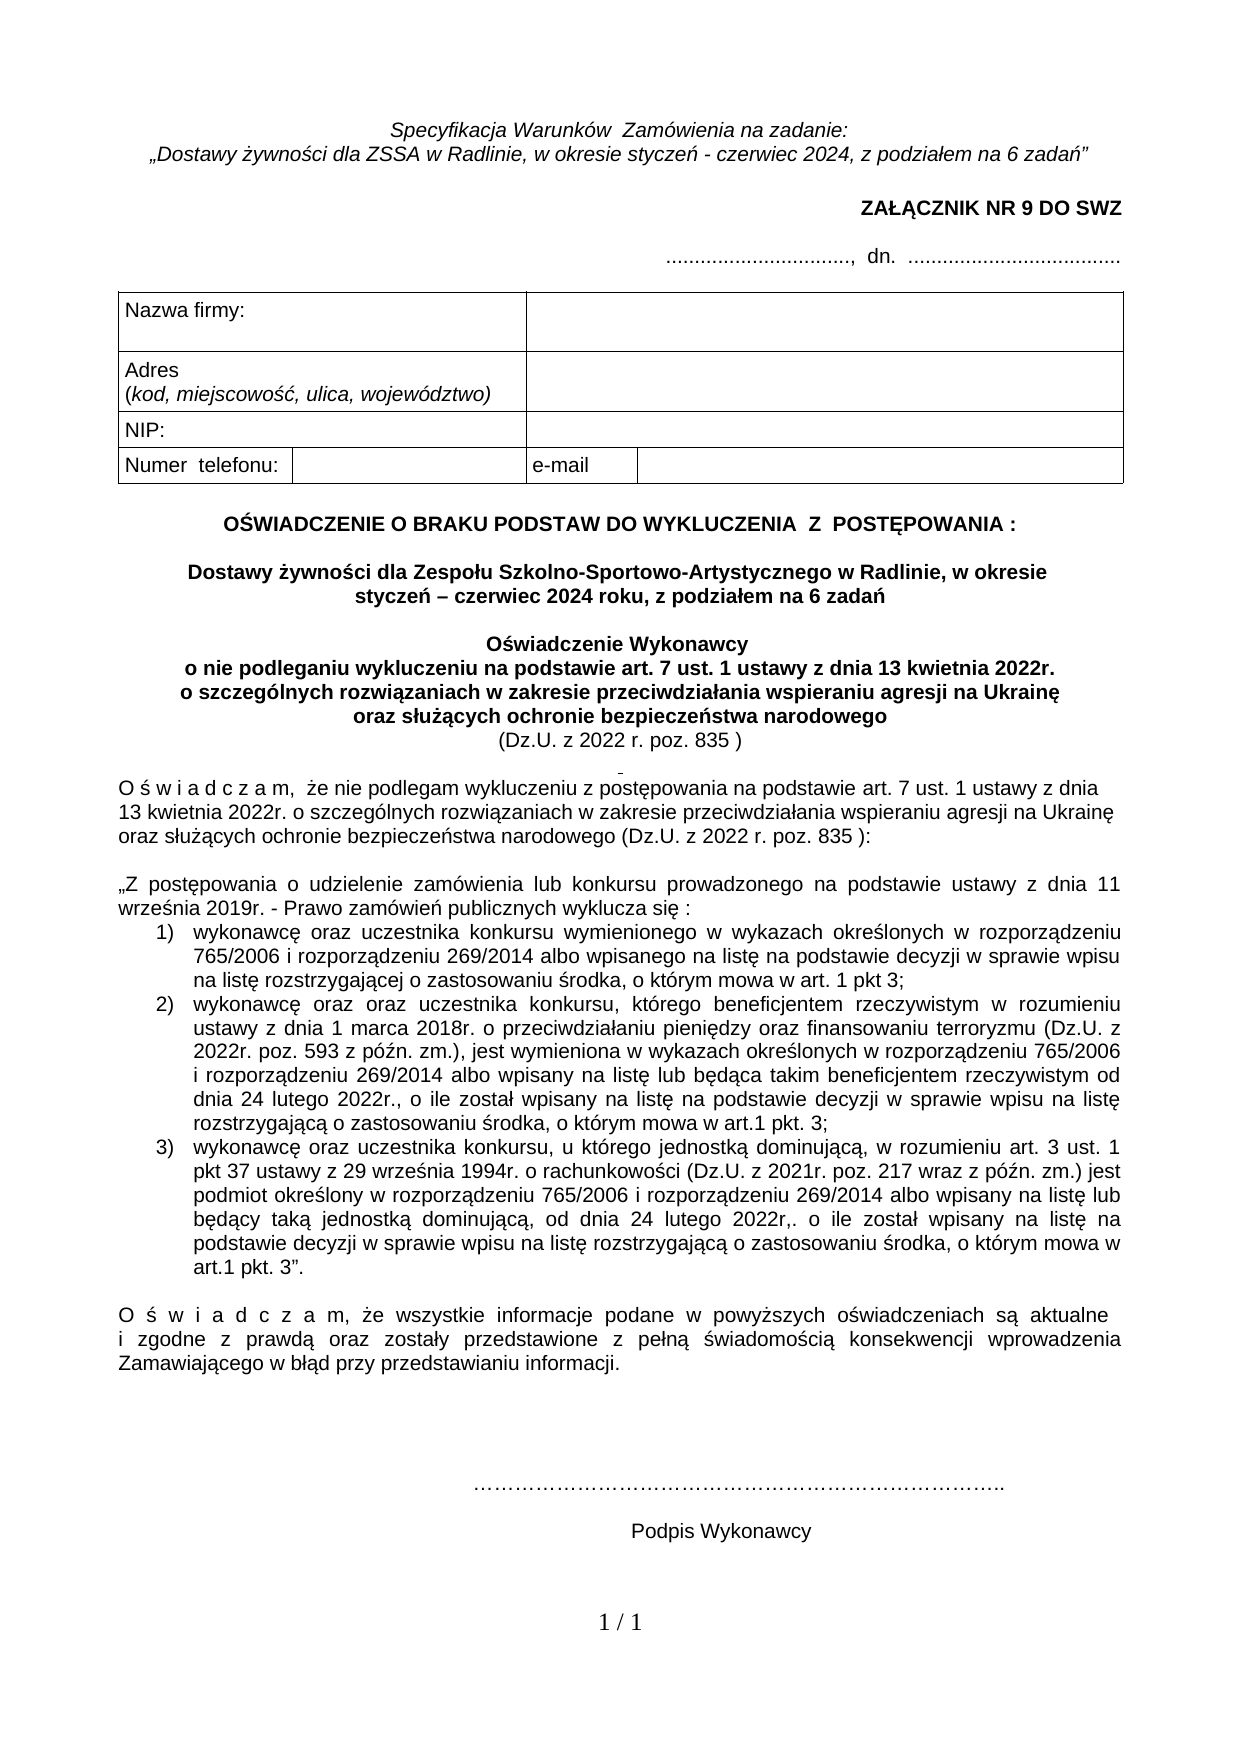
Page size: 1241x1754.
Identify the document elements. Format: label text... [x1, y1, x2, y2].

text (Dz.U. z 2022 r. poz. 835 ) [118, 728, 1122, 752]
table_header Nazwa firmy: [119, 293, 526, 351]
text oraz służących ochronie bezpieczeństwa narodowego [118, 704, 1122, 728]
table_header [527, 293, 1123, 351]
table_cell [293, 448, 526, 483]
list wykonawcę oraz uczestnika konkursu, u którego jednostką dominującą, w rozumieniu art. 3 ust. 1 pkt 37 ustawy z 29 września 1994r. o rachunkowości (Dz.U. z 2021r. poz. 217 wraz z późn. zm.) jest podmiot określony w rozporządzeniu 765/2006 i rozporządzeniu 269/2014 albo wpisany na listę lub będący taką jednostką dominującą, od dnia 24 lutego 2022r,. o ile został wpisany na listę na podstawie decyzji w sprawie wpisu na listę rozstrzygającą o zastosowaniu środka, o którym mowa w art.1 pkt. 3”. [156, 1135, 1122, 1279]
list wykonawcę oraz oraz uczestnika konkursu, którego beneficjentem rzeczywistym w rozumieniu ustawy z dnia 1 marca 2018r. o przeciwdziałaniu pieniędzy oraz finansowaniu terroryzmu (Dz.U. z 2022r. poz. 593 z późn. zm.), jest wymieniona w wykazach określonych w rozporządzeniu 765/2006 i rozporządzeniu 269/2014 albo wpisany na listę lub będąca takim beneficjentem rzeczywistym od dnia 24 lutego 2022r., o ile został wpisany na listę na podstawie decyzji w sprawie wpisu na listę rozstrzygającą o zastosowaniu środka, o którym mowa w art.1 pkt. 3; [156, 991, 1122, 1135]
text ................................, dn. ..................................... [118, 243, 1122, 267]
text Podpis Wykonawcy [118, 1494, 1122, 1542]
text styczeń – czerwiec 2024 roku, z podziałem na 6 zadań [118, 584, 1122, 608]
text o nie podleganiu wykluczeniu na podstawie art. 7 ust. 1 ustawy z dnia 13 kwietnia 2022r. [118, 656, 1122, 680]
text O ś w i a d c z a m, że nie podlegam wykluczeniu z postępowania na podstawie art. 7 ust. 1 ustawy z dnia 13 kwietnia 2022r. o szczególnych rozwiązaniach w zakresie przeciwdziałania wspieraniu agresji na Ukrainę oraz służących ochronie bezpieczeństwa narodowego (Dz.U. z 2022 r. poz. 835 ): [118, 776, 1122, 848]
text ………………………………………………………………….. [118, 1399, 1122, 1494]
table_cell Adres (kod, miejscowość, ulica, województwo) [119, 352, 526, 411]
text Oświadczenie Wykonawcy [118, 632, 1122, 656]
table_cell [638, 448, 1123, 483]
list wykonawcę oraz uczestnika konkursu wymienionego w wykazach określonych w rozporządzeniu 765/2006 i rozporządzeniu 269/2014 albo wpisanego na listę na podstawie decyzji w sprawie wpisu na listę rozstrzygającej o zastosowaniu środka, o którym mowa w art. 1 pkt 3; [156, 919, 1122, 991]
text OŚWIADCZENIE O BRAKU PODSTAW DO WYKLUCZENIA Z POSTĘPOWANIA : [118, 512, 1122, 536]
text O ś w i a d c z a m, że wszystkie informacje podane w powyższych oświadczeniach są aktualne i zgodne z prawdą oraz zostały przedstawione z pełną świadomością konsekwencji wprowadzenia Zamawiającego w błąd przy przedstawianiu informacji. [118, 1303, 1122, 1375]
table_cell NIP: [119, 412, 526, 447]
table_cell e-mail [527, 448, 637, 483]
table_cell Numer telefonu: [119, 448, 292, 483]
table_cell [527, 412, 1123, 447]
text o szczególnych rozwiązaniach w zakresie przeciwdziałania wspieraniu agresji na Ukrainę [118, 680, 1122, 704]
text Dostawy żywności dla Zespołu Szkolno-Sportowo-Artystycznego w Radlinie, w okresie [118, 560, 1122, 584]
table_cell [527, 352, 1123, 411]
text ZAŁĄCZNIK NR 9 DO SWZ [118, 196, 1122, 219]
text „Z postępowania o udzielenie zamówienia lub konkursu prowadzonego na podstawie ustawy z dnia 11 września 2019r. - Prawo zamówień publicznych wyklucza się : [118, 872, 1122, 919]
